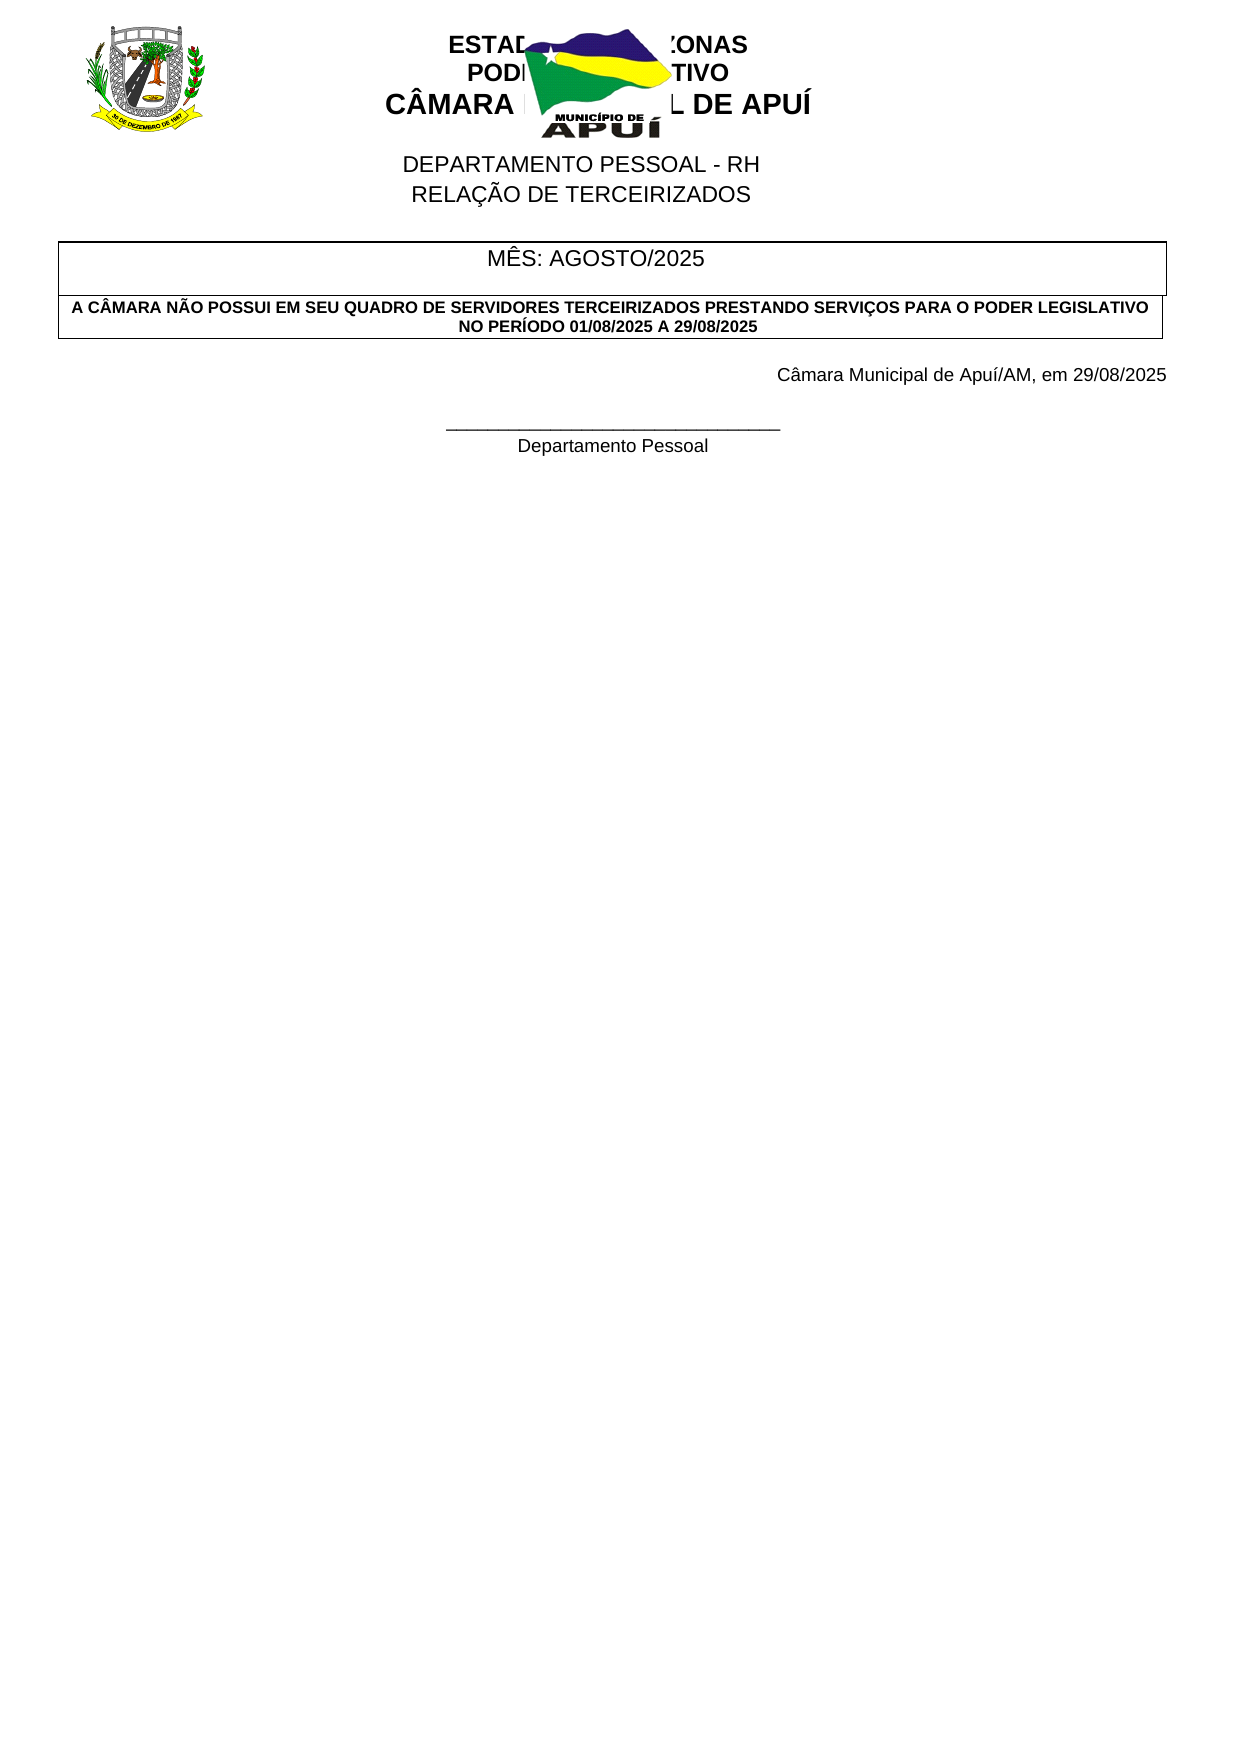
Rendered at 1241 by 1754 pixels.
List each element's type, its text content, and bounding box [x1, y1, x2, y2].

text DEPARTAMENTO PESSOAL - RH [44, 151, 1118, 177]
text ________________________________ [59, 409, 1167, 431]
text Departamento Pessoal [59, 434, 1167, 456]
table_cell [1163, 296, 1167, 338]
table_header MÊS: AGOSTO/2025 [59, 243, 1166, 295]
text RELAÇÃO DE TERCEIRIZADOS [44, 181, 1118, 207]
table_cell A CÂMARA NÃO POSSUI EM SEU QUADRO DE SERVIDORES TERCEIRIZADOS PRESTANDO SERVIÇOS PARA O PODER LEGISLATIVO NO PERÍODO 01/08/2025 A 29/08/2025 [59, 296, 1162, 338]
text Câmara Municipal de Apuí/AM, em 29/08/2025 [29, 339, 1167, 386]
